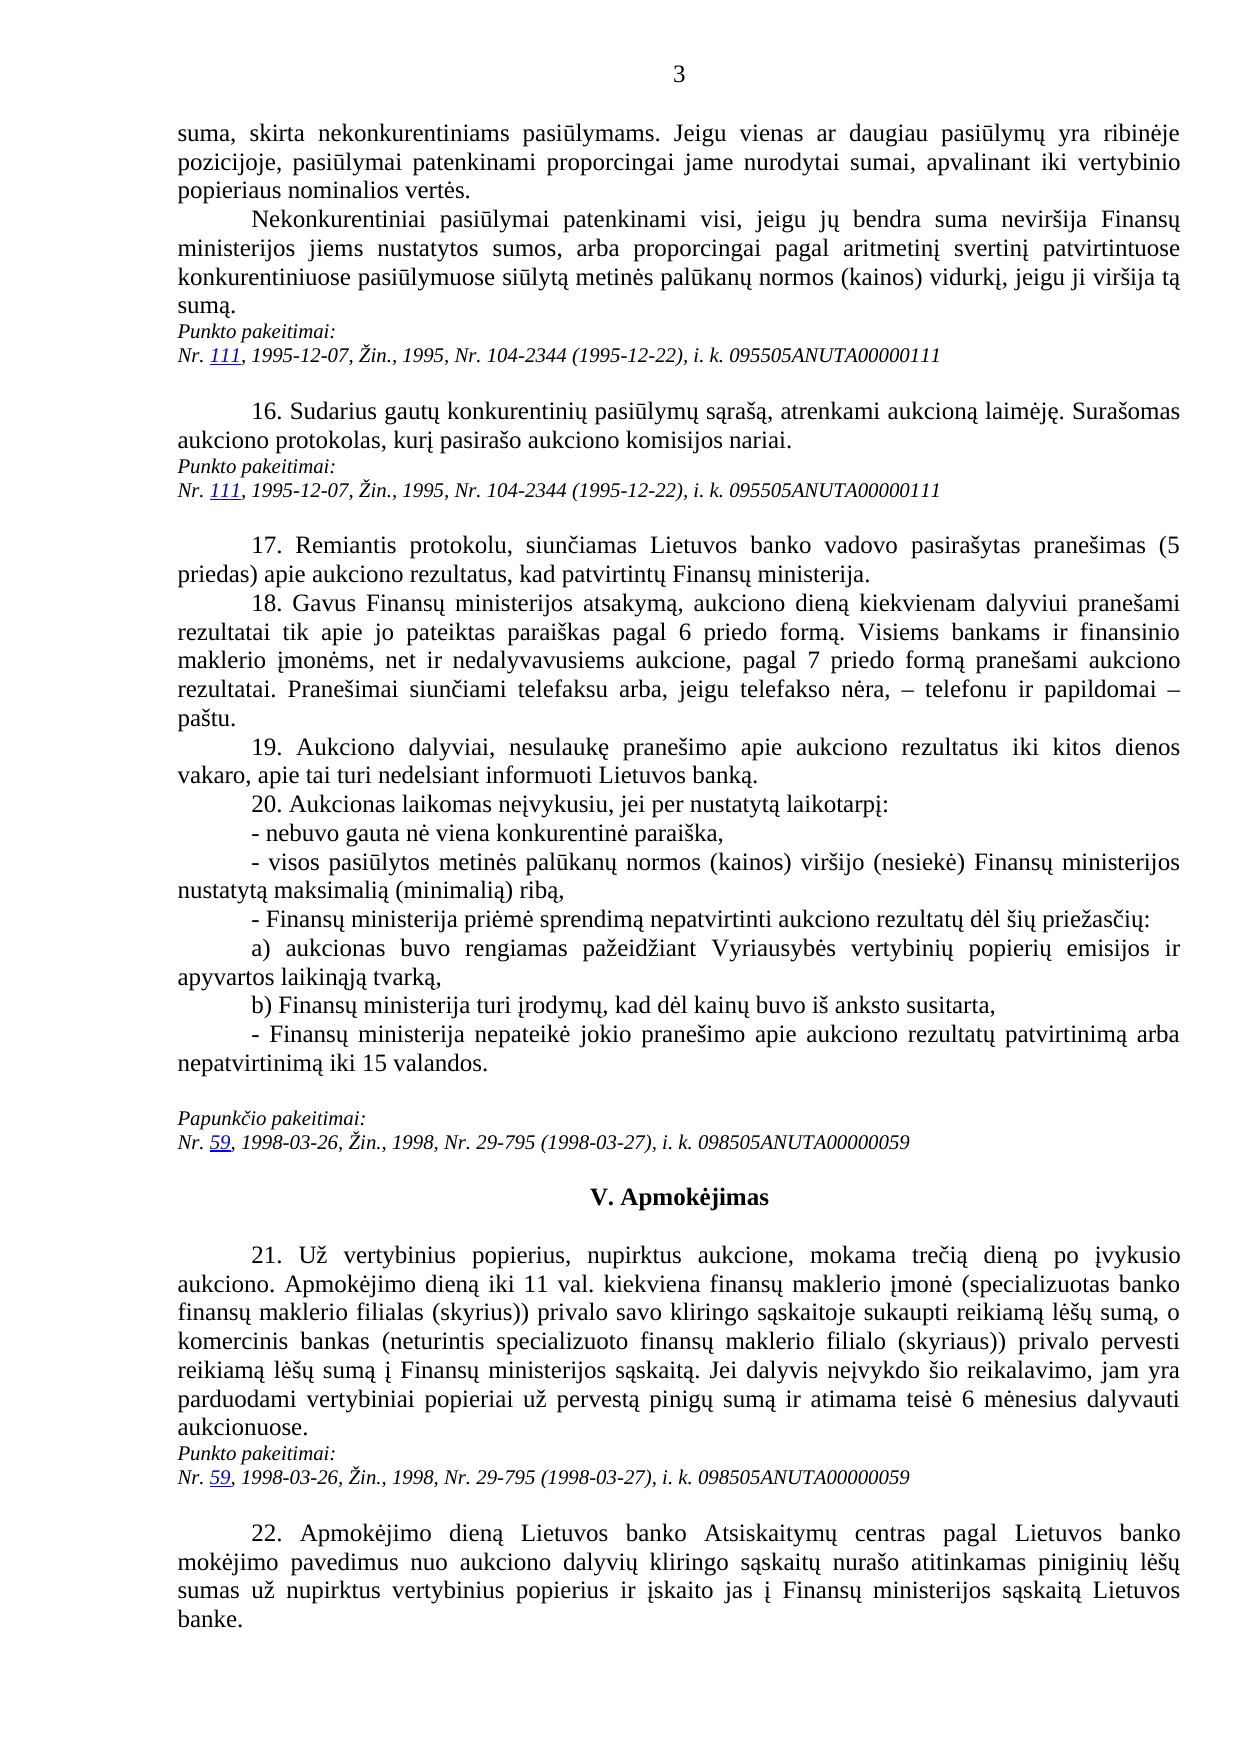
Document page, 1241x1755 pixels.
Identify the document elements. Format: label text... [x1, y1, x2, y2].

text 22. Apmokėjimo dieną Lietuvos banko Atsiskaitymų centras pagal Lietuvos banko mokėjimo pavedimus nuo aukciono dalyvių kliringo sąskaitų nurašo atitinkamas piniginių lėšų sumas už nupirktus vertybinius popierius ir įskaito jas į Finansų ministerijos sąskaitą Lietuvos banke. [177, 1518, 1181, 1633]
text a) aukcionas buvo rengiamas pažeidžiant Vyriausybės vertybinių popierių emisijos ir apyvartos laikinąją tvarką, [177, 933, 1181, 991]
text Nekonkurentiniai pasiūlymai patenkinami visi, jeigu jų bendra suma neviršija Finansų ministerijos jiems nustatytos sumos, arba proporcingai pagal aritmetinį svertinį patvirtintuose konkurentiniuose pasiūlymuose siūlytą metinės palūkanų normos (kainos) vidurkį, jeigu ji viršija tą sumą. [177, 204, 1181, 319]
text - nebuvo gauta nė viena konkurentinė paraiška, [177, 818, 1181, 847]
text Nr. 111, 1995-12-07, Žin., 1995, Nr. 104-2344 (1995-12-22), i. k. 095505ANUTA00000111 [177, 343, 1181, 367]
text suma, skirta nekonkurentiniams pasiūlymams. Jeigu vienas ar daugiau pasiūlymų yra ribinėje pozicijoje, pasiūlymai patenkinami proporcingai jame nurodytai sumai, apvalinant iki vertybinio popieriaus nominalios vertės. [177, 118, 1181, 204]
text Punkto pakeitimai: [177, 454, 1181, 478]
text - Finansų ministerija priėmė sprendimą nepatvirtinti aukciono rezultatų dėl šių priežasčių: [177, 904, 1181, 933]
text 16. Sudarius gautų konkurentinių pasiūlymų sąrašą, atrenkami aukcioną laimėję. Surašomas aukciono protokolas, kurį pasirašo aukciono komisijos nariai. [177, 396, 1181, 454]
text Nr. 59, 1998-03-26, Žin., 1998, Nr. 29-795 (1998-03-27), i. k. 098505ANUTA00000059 [177, 1130, 1181, 1154]
text Punkto pakeitimai: [177, 319, 1181, 343]
text 20. Aukcionas laikomas neįvykusiu, jei per nustatytą laikotarpį: [177, 789, 1181, 818]
text - visos pasiūlytos metinės palūkanų normos (kainos) viršijo (nesiekė) Finansų ministerijos nustatytą maksimalią (minimalią) ribą, [177, 847, 1181, 904]
text Papunkčio pakeitimai: [177, 1106, 1181, 1130]
text - Finansų ministerija nepateikė jokio pranešimo apie aukciono rezultatų patvirtinimą arba nepatvirtinimą iki 15 valandos. [177, 1019, 1181, 1077]
text 21. Už vertybinius popierius, nupirktus aukcione, mokama trečią dieną po įvykusio aukciono. Apmokėjimo dieną iki 11 val. kiekviena finansų maklerio įmonė (specializuotas banko finansų maklerio filialas (skyrius)) privalo savo kliringo sąskaitoje sukaupti reikiamą lėšų sumą, o komercinis bankas (neturintis specializuoto finansų maklerio filialo (skyriaus)) privalo pervesti reikiamą lėšų sumą į Finansų ministerijos sąskaitą. Jei dalyvis neįvykdo šio reikalavimo, jam yra parduodami vertybiniai popieriai už pervestą pinigų sumą ir atimama teisė 6 mėnesius dalyvauti aukcionuose. [177, 1240, 1181, 1441]
text V. Apmokėjimas [177, 1182, 1181, 1211]
text Nr. 111, 1995-12-07, Žin., 1995, Nr. 104-2344 (1995-12-22), i. k. 095505ANUTA00000111 [177, 478, 1181, 502]
text b) Finansų ministerija turi įrodymų, kad dėl kainų buvo iš anksto susitarta, [177, 991, 1181, 1019]
text 19. Aukciono dalyviai, nesulaukę pranešimo apie aukciono rezultatus iki kitos dienos vakaro, apie tai turi nedelsiant informuoti Lietuvos banką. [177, 732, 1181, 789]
text 17. Remiantis protokolu, siunčiamas Lietuvos banko vadovo pasirašytas pranešimas (5 priedas) apie aukciono rezultatus, kad patvirtintų Finansų ministerija. [177, 531, 1181, 588]
text 18. Gavus Finansų ministerijos atsakymą, aukciono dieną kiekvienam dalyviui pranešami rezultatai tik apie jo pateiktas paraiškas pagal 6 priedo formą. Visiems bankams ir finansinio maklerio įmonėms, net ir nedalyvavusiems aukcione, pagal 7 priedo formą pranešami aukciono rezultatai. Pranešimai siunčiami telefaksu arba, jeigu telefakso nėra, – telefonu ir papildomai – paštu. [177, 588, 1181, 732]
text Nr. 59, 1998-03-26, Žin., 1998, Nr. 29-795 (1998-03-27), i. k. 098505ANUTA00000059 [177, 1465, 1181, 1489]
text Punkto pakeitimai: [177, 1441, 1181, 1465]
